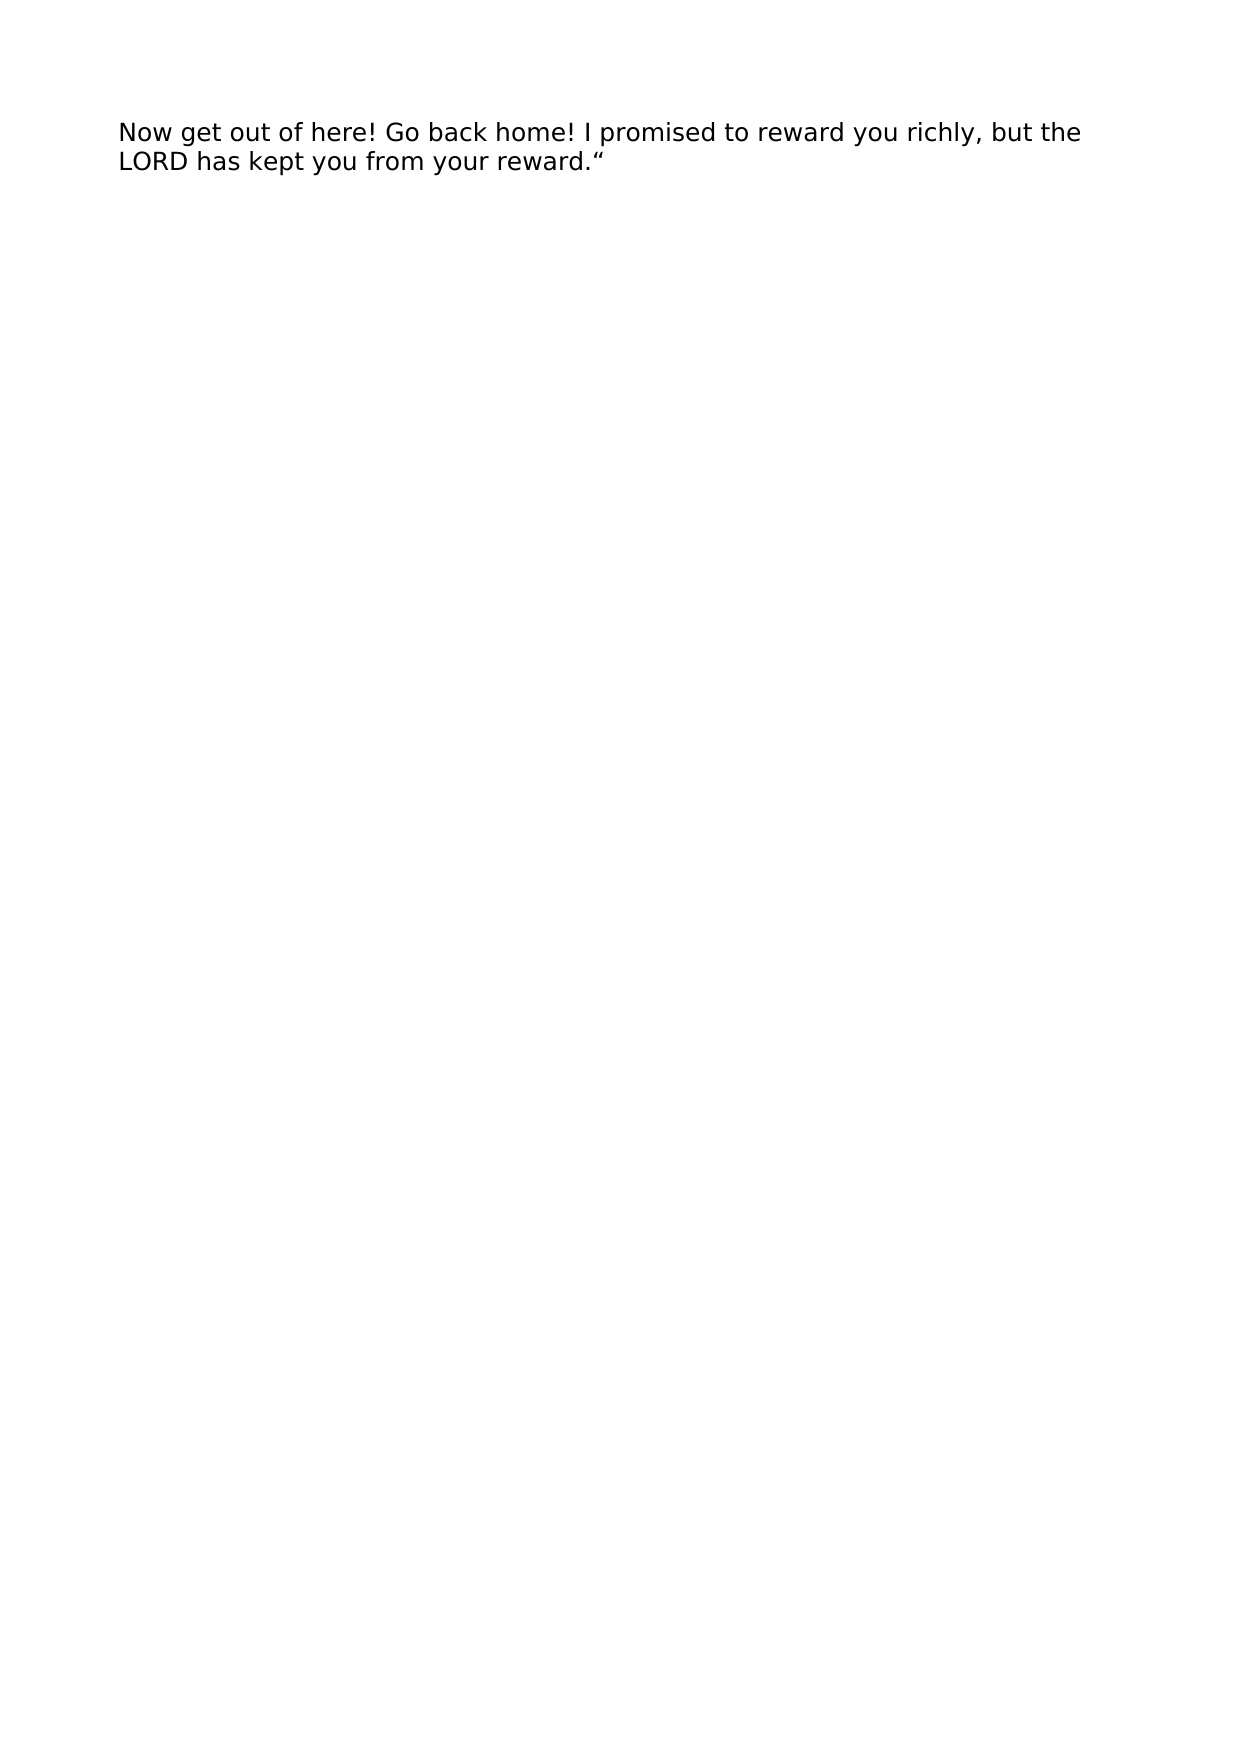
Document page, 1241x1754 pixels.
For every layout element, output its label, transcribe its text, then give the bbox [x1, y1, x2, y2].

text Now get out of here! Go back home! I promised to reward you richly, but the LORD has kept you from your reward.“ [118, 118, 1122, 176]
